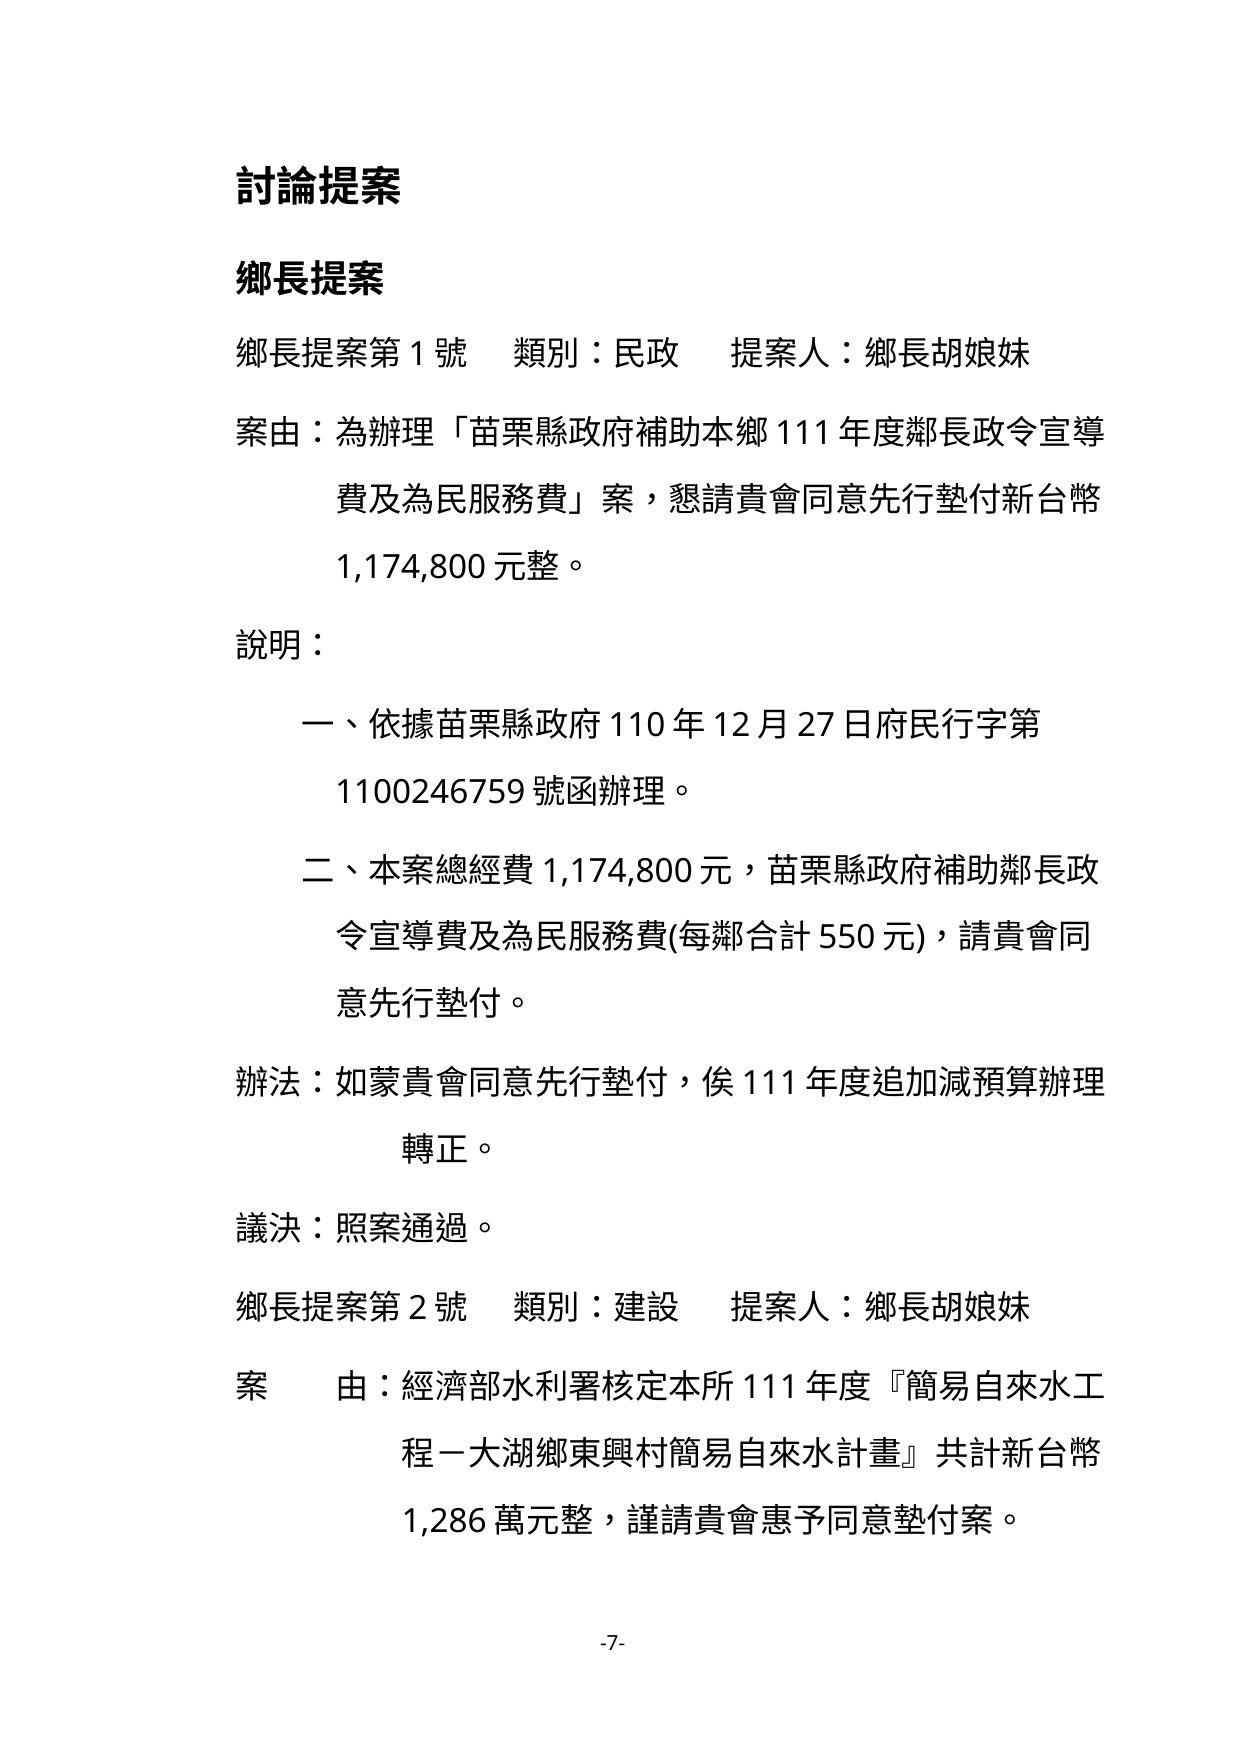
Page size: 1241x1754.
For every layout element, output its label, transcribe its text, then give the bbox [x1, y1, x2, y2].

text 二、本案總經費1,174,800元，苗栗縣政府補助鄰長政令宣導費及為民服務費(每鄰合計550元)，請貴會同意先行墊付。 [301, 829, 1122, 1029]
text 鄉長提案第1號 類別：民政 提案人：鄉長胡娘妹 [235, 312, 1122, 379]
text 鄉長提案第2號 類別：建設 提案人：鄉長胡娘妹 [235, 1266, 1122, 1333]
text 案 由：經濟部水利署核定本所111年度『簡易自來水工程－大湖鄉東興村簡易自來水計畫』共計新台幣1,286萬元整，謹請貴會惠予同意墊付案。 [235, 1346, 1122, 1546]
text 辦法：如蒙貴會同意先行墊付，俟111年度追加減預算辦理轉正。 [235, 1041, 1122, 1175]
text 說明： [235, 604, 1122, 671]
text 議決：照案通過。 [235, 1187, 1122, 1254]
title 討論提案 [235, 148, 1122, 214]
title 鄉長提案 [235, 239, 1122, 306]
text 案由：為辦理「苗栗縣政府補助本鄉111年度鄰長政令宣導費及為民服務費」案，懇請貴會同意先行墊付新台幣1,174,800元整。 [235, 391, 1122, 591]
text 一、依據苗栗縣政府110年12月27日府民行字第1100246759號函辦理。 [301, 683, 1122, 816]
